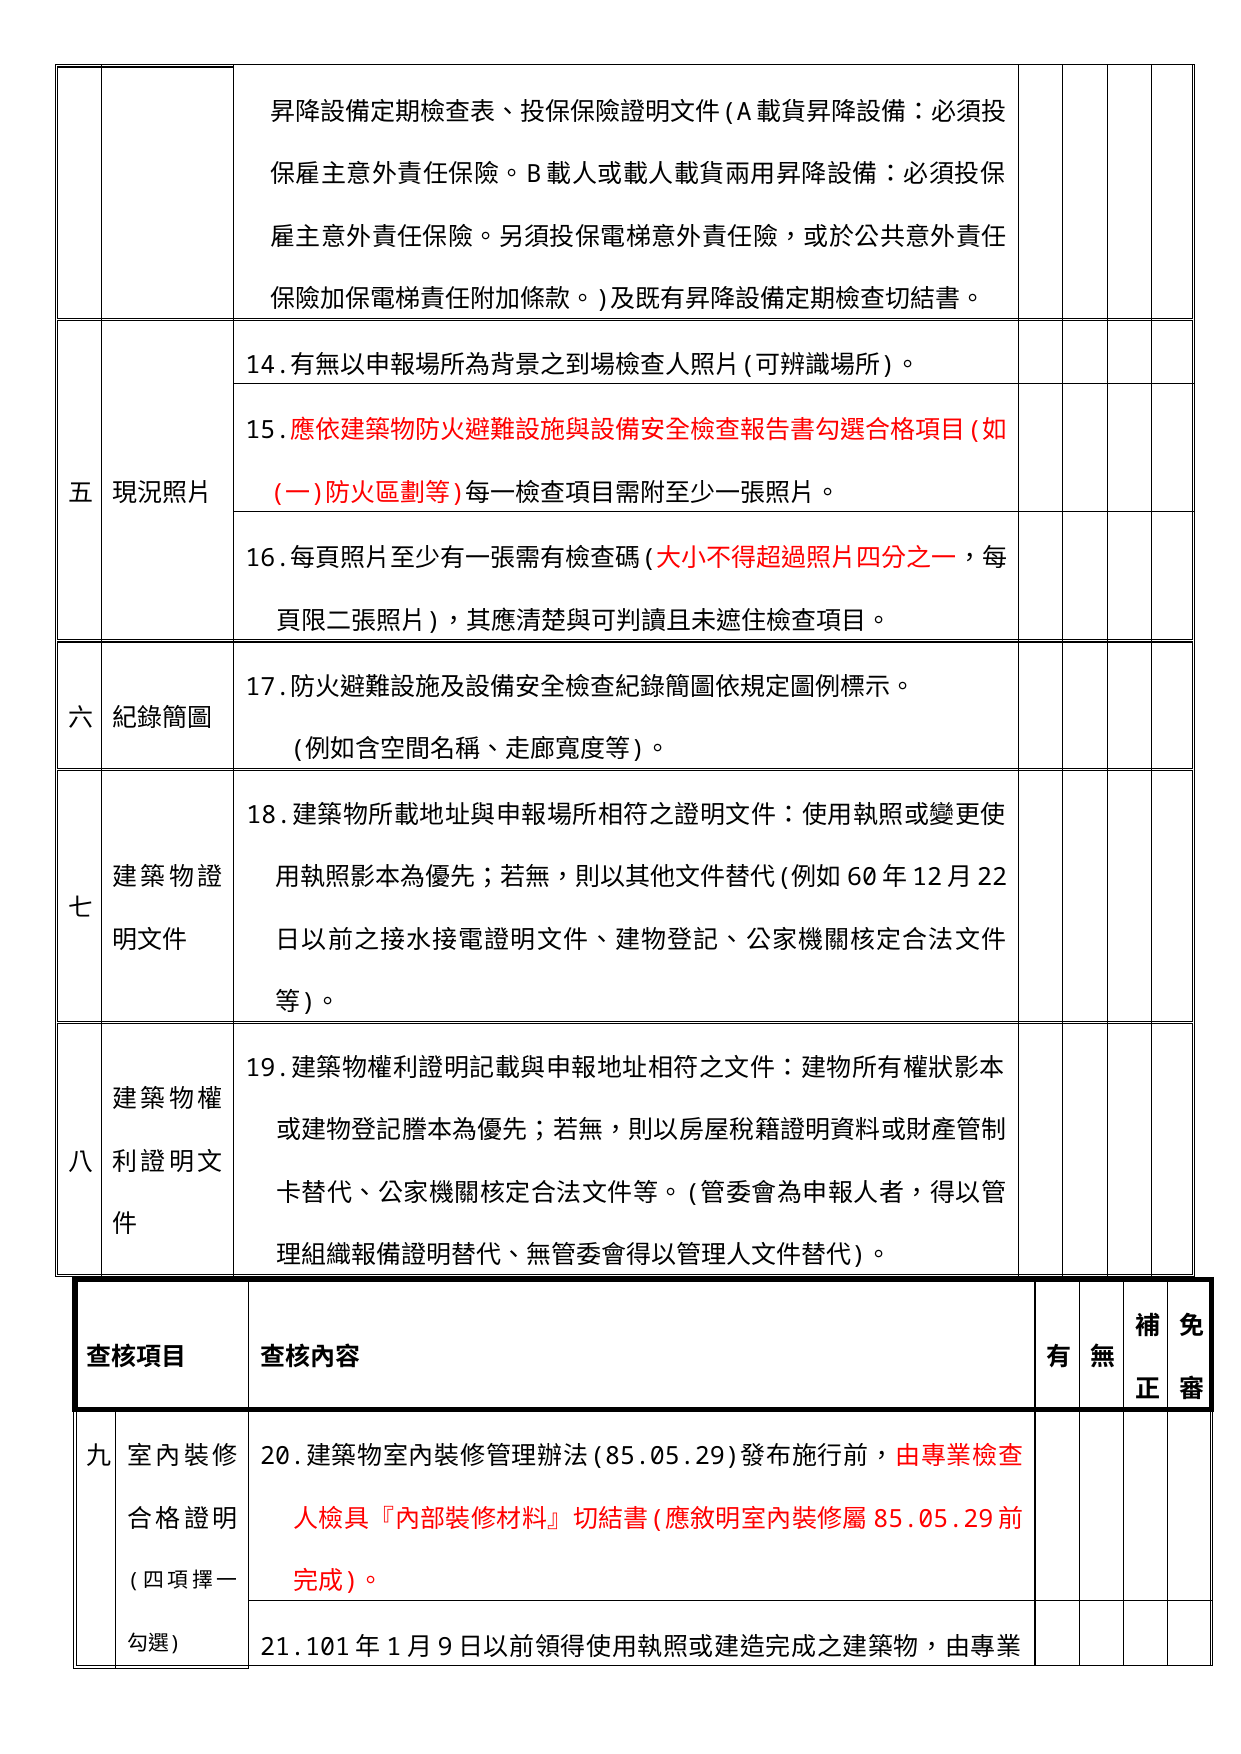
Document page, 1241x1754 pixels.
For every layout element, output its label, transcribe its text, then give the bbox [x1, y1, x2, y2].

table_cell [1036, 1412, 1079, 1600]
table_cell [1019, 643, 1062, 767]
table_cell 21.101年1月9日以前領得使用執照或建造完成之建築物，由專業 [249, 1601, 1034, 1665]
table_cell [1108, 384, 1151, 511]
table_cell [1036, 1601, 1079, 1665]
table_cell 15.應依建築物防火避難設施與設備安全檢查報告書勾選合格項目(如(一)防火區劃等)每一檢查項目需附至少一張照片。 [234, 384, 1018, 511]
table_cell [1108, 1024, 1151, 1274]
table_cell [1063, 1024, 1107, 1274]
table_cell [1019, 1024, 1062, 1274]
table_cell [58, 68, 101, 317]
table_cell [1019, 771, 1062, 1021]
table_cell 建築物證明文件 [102, 771, 233, 1021]
table_cell [1019, 512, 1062, 639]
table_cell [1108, 321, 1151, 383]
table_cell [1063, 643, 1107, 767]
table_cell 現況照片 [102, 321, 233, 639]
table_header 免審 [1168, 1282, 1209, 1407]
table_cell 18.建築物所載地址與申報場所相符之證明文件：使用執照或變更使用執照影本為優先；若無，則以其他文件替代(例如60年12月22日以前之接水接電證明文件、建物登記、公家機關核定合法文件等)。 [234, 771, 1018, 1021]
table_cell 16.每頁照片至少有一張需有檢查碼(大小不得超過照片四分之一，每頁限二張照片)，其應清楚與可判讀且未遮住檢查項目。 [234, 512, 1018, 639]
table_header 有 [1036, 1282, 1079, 1407]
table_cell [1168, 1412, 1210, 1600]
table_header 補正 [1124, 1282, 1167, 1407]
table_cell 20.建築物室內裝修管理辦法(85.05.29)發布施行前，由專業檢查人檢具『內部裝修材料』切結書(應敘明室內裝修屬85.05.29前完成)。 [249, 1412, 1034, 1600]
table_cell 六 [58, 643, 101, 767]
table_cell [1152, 512, 1192, 639]
table_cell 九 [77, 1412, 115, 1665]
table_cell 建築物權利證明文件 [102, 1024, 233, 1274]
table_cell [1152, 321, 1192, 383]
table_cell [1108, 65, 1151, 317]
table_header 查核項目 [78, 1282, 248, 1407]
table_cell 昇降設備定期檢查表、投保保險證明文件(A載貨昇降設備：必須投保雇主意外責任保險。B載人或載人載貨兩用昇降設備：必須投保雇主意外責任保險。另須投保電梯意外責任險，或於公共意外責任保險加保電梯責任附加條款。)及既有昇降設備定期檢查切結書。 [234, 65, 1018, 317]
table_cell [1063, 321, 1107, 383]
table_cell [1152, 771, 1192, 1021]
table_cell 七 [58, 771, 101, 1021]
table_cell [1168, 1601, 1210, 1665]
table_cell 19.建築物權利證明記載與申報地址相符之文件：建物所有權狀影本或建物登記謄本為優先；若無，則以房屋稅籍證明資料或財產管制卡替代、公家機關核定合法文件等。(管委會為申報人者，得以管理組織報備證明替代、無管委會得以管理人文件替代)。 [234, 1024, 1018, 1274]
table_cell [1080, 1412, 1123, 1600]
table_cell [1108, 771, 1151, 1021]
table_cell [1152, 65, 1192, 317]
table_cell 八 [58, 1024, 101, 1274]
table_cell [1108, 512, 1151, 639]
table_cell 紀錄簡圖 [102, 643, 233, 767]
table_cell [1063, 65, 1107, 317]
table_header 查核內容 [249, 1282, 1034, 1407]
table_cell [1063, 512, 1107, 639]
table_cell [1019, 65, 1062, 317]
table_cell [1152, 643, 1192, 767]
table_cell [1124, 1412, 1167, 1600]
table_cell 室內裝修合格證明(四項擇一勾選) [116, 1412, 248, 1665]
table_cell [1108, 643, 1151, 767]
table_cell 14.有無以申報場所為背景之到場檢查人照片(可辨識場所)。 [234, 321, 1018, 383]
table_cell [1063, 384, 1107, 511]
table_header 無 [1080, 1282, 1123, 1407]
table_cell [102, 68, 233, 317]
table_cell [1019, 321, 1062, 383]
table_cell [1152, 1024, 1192, 1274]
table_cell [1019, 384, 1062, 511]
table_cell [1063, 771, 1107, 1021]
table_cell 五 [58, 321, 101, 639]
table_cell [1152, 384, 1192, 511]
table_cell [1124, 1601, 1167, 1665]
table_cell [1080, 1601, 1123, 1665]
table_cell 17.防火避難設施及設備安全檢查紀錄簡圖依規定圖例標示。 (例如含空間名稱、走廊寬度等)。 [234, 643, 1018, 767]
